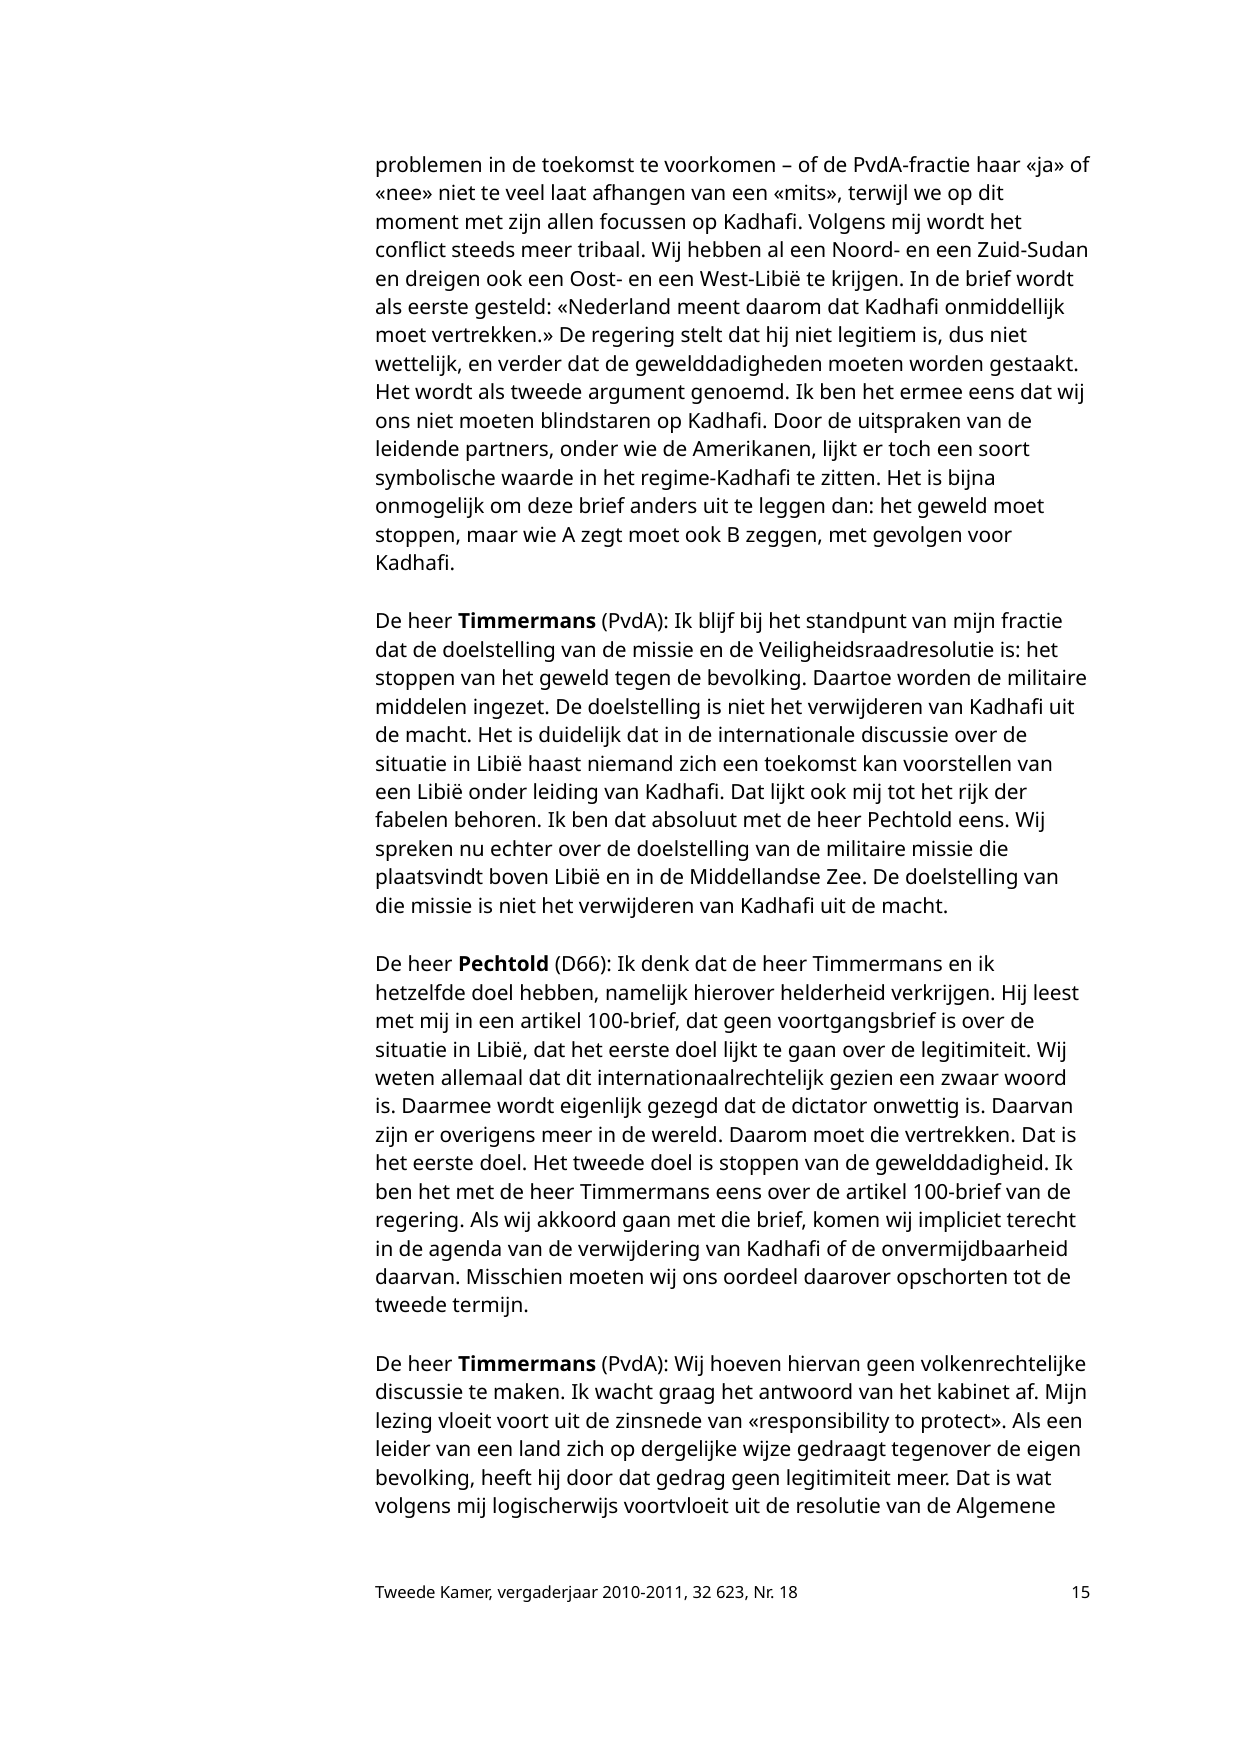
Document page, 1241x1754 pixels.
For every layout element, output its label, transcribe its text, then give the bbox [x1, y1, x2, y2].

text De heer Pechtold (D66): Ik denk dat de heer Timmermans en ik hetzelfde doel hebben, namelijk hierover helderheid verkrijgen. Hij leest met mij in een artikel 100-brief, dat geen voortgangsbrief is over de situatie in Libië, dat het eerste doel lijkt te gaan over de legitimiteit. Wij weten allemaal dat dit internationaalrechtelijk gezien een zwaar woord is. Daarmee wordt eigenlijk gezegd dat de dictator onwettig is. Daarvan zijn er overigens meer in de wereld. Daarom moet die vertrekken. Dat is het eerste doel. Het tweede doel is stoppen van de gewelddadigheid. Ik ben het met de heer Timmermans eens over de artikel 100-brief van de regering. Als wij akkoord gaan met die brief, komen wij impliciet terecht in de agenda van de verwijdering van Kadhafi of de onvermijdbaarheid daarvan. Misschien moeten wij ons oordeel daarover opschorten tot de tweede termijn. [375, 949, 1090, 1319]
text De heer Timmermans (PvdA): Wij hoeven hiervan geen volkenrechtelijke discussie te maken. Ik wacht graag het antwoord van het kabinet af. Mijn lezing vloeit voort uit de zinsnede van «responsibility to protect». Als een leider van een land zich op dergelijke wijze gedraagt tegenover de eigen bevolking, heeft hij door dat gedrag geen legitimiteit meer. Dat is wat volgens mij logischerwijs voortvloeit uit de resolutie van de Algemene [375, 1349, 1090, 1520]
text De heer Timmermans (PvdA): Ik blijf bij het standpunt van mijn fractie dat de doelstelling van de missie en de Veiligheidsraadresolutie is: het stoppen van het geweld tegen de bevolking. Daartoe worden de militaire middelen ingezet. De doelstelling is niet het verwijderen van Kadhafi uit de macht. Het is duidelijk dat in de internationale discussie over de situatie in Libië haast niemand zich een toekomst kan voorstellen van een Libië onder leiding van Kadhafi. Dat lijkt ook mij tot het rijk der fabelen behoren. Ik ben dat absoluut met de heer Pechtold eens. Wij spreken nu echter over de doelstelling van de militaire missie die plaatsvindt boven Libië en in de Middellandse Zee. De doelstelling van die missie is niet het verwijderen van Kadhafi uit de macht. [375, 607, 1090, 919]
text problemen in de toekomst te voorkomen – of de PvdA-fractie haar «ja» of «nee» niet te veel laat afhangen van een «mits», terwijl we op dit moment met zijn allen focussen op Kadhafi. Volgens mij wordt het conflict steeds meer tribaal. Wij hebben al een Noord- en een Zuid-Sudan en dreigen ook een Oost- en een West-Libië te krijgen. In de brief wordt als eerste gesteld: «Nederland meent daarom dat Kadhafi onmiddellijk moet vertrekken.» De regering stelt dat hij niet legitiem is, dus niet wettelijk, en verder dat de gewelddadigheden moeten worden gestaakt. Het wordt als tweede argument genoemd. Ik ben het ermee eens dat wij ons niet moeten blindstaren op Kadhafi. Door de uitspraken van de leidende partners, onder wie de Amerikanen, lijkt er toch een soort symbolische waarde in het regime-Kadhafi te zitten. Het is bijna onmogelijk om deze brief anders uit te leggen dan: het geweld moet stoppen, maar wie A zegt moet ook B zeggen, met gevolgen voor Kadhafi. [375, 150, 1090, 577]
